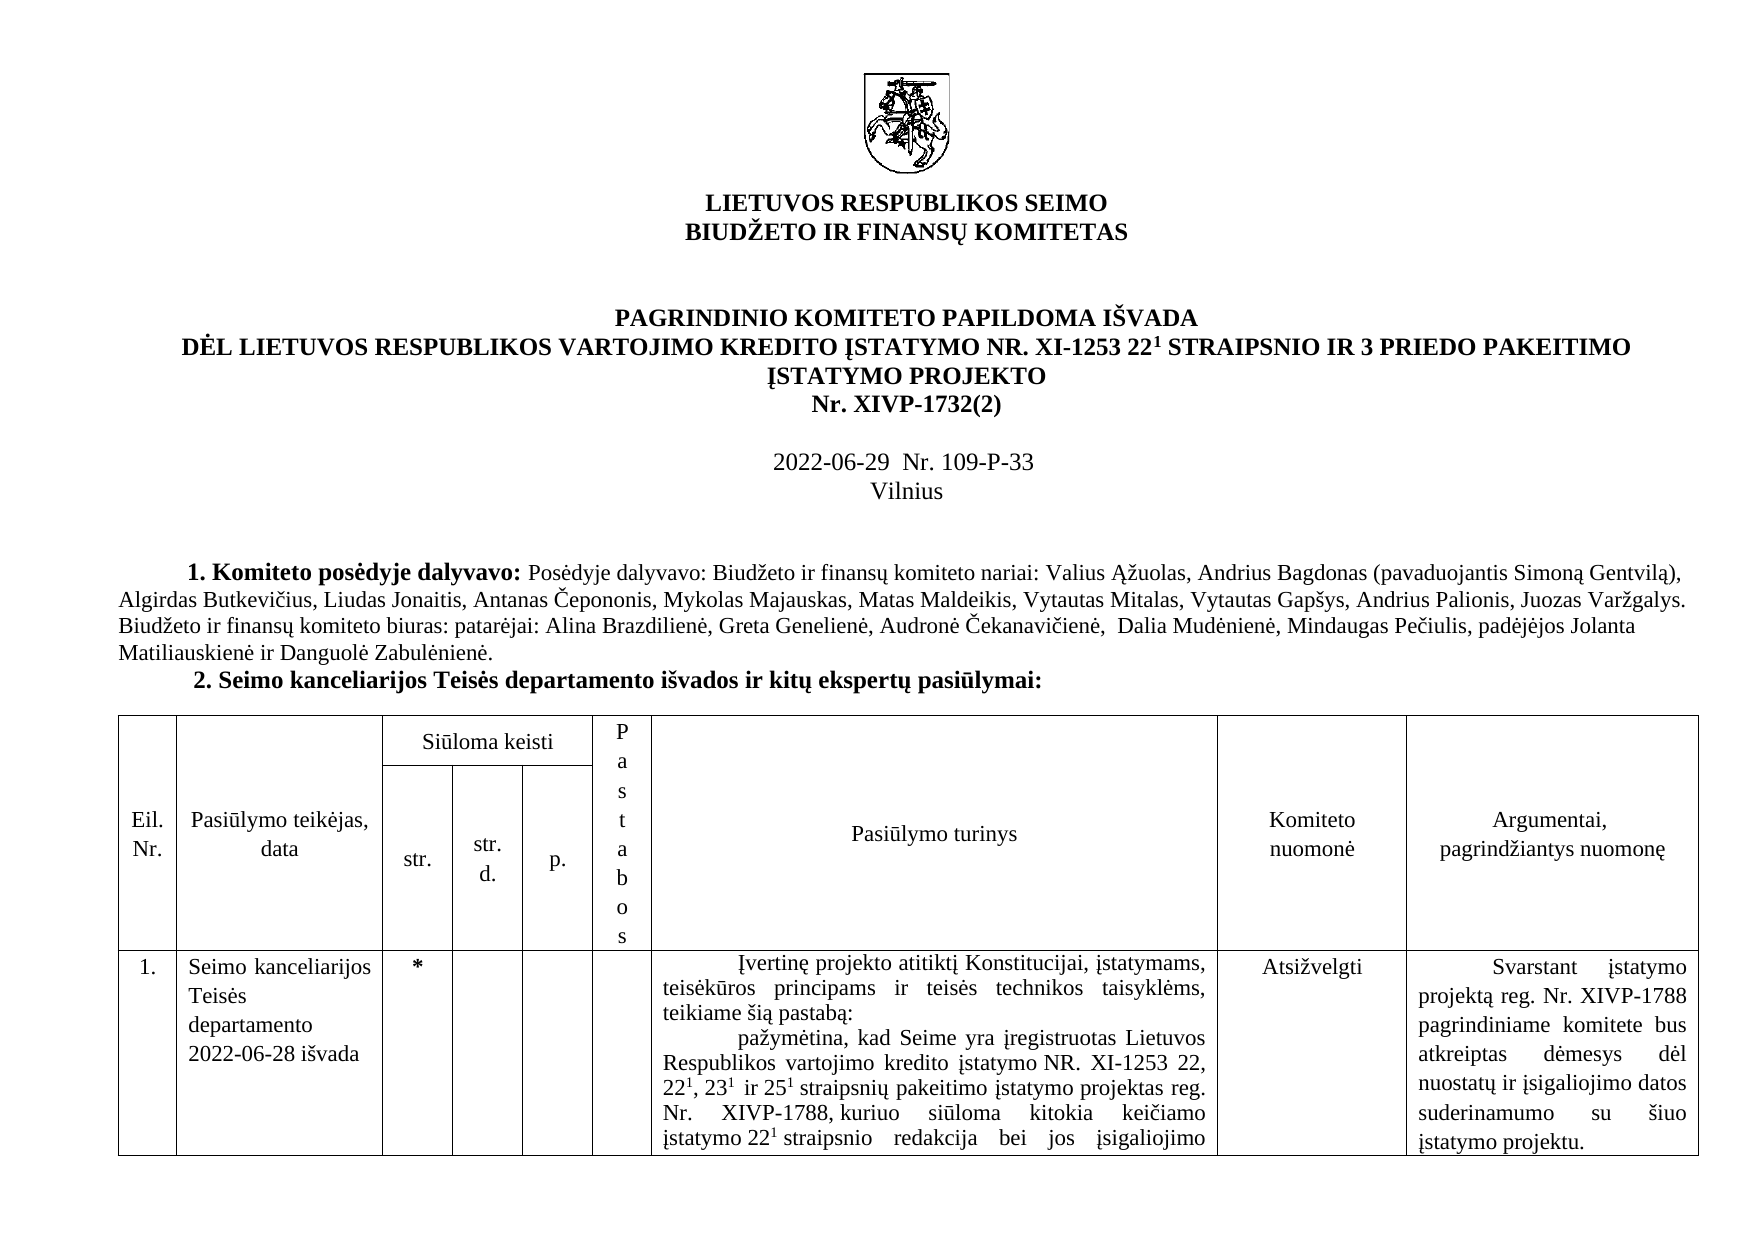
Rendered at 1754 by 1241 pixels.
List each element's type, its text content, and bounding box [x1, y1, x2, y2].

table_header Pasiūlymo turinys [652, 716, 1217, 950]
subtitle 2. Seimo kanceliarijos Teisės departamento išvados ir kitų ekspertų pasiūlymai: [118, 665, 1695, 694]
table_cell [523, 951, 592, 1155]
table_header Komiteto nuomonė [1218, 716, 1406, 950]
table_cell Įvertinę projekto atitiktį Konstitucijai, įstatymams, teisėkūros principams ir teisės technikos taisyklėms, teikiame šią pastabą: pažymėtina, kad Seime yra įregistruotas Lietuvos Respublikos vartojimo kredito įstatymo NR. XI-1253 22, 221, 231 ir 251 straipsnių pakeitimo įstatymo projektas reg. Nr. XIVP-1788, kuriuo siūloma kitokia keičiamo įstatymo 221 straipsnio redakcija bei jos įsigaliojimo [652, 951, 1217, 1155]
text Biudžeto ir finansų komiteto biuras: patarėjai: Alina Brazdilienė, Greta Genelienė, Audronė Čekanavičienė, Dalia Mudėnienė, Mindaugas Pečiulis, padėjėjos Jolanta Matiliauskienė ir Danguolė Zabulėnienė. [118, 612, 1695, 665]
text 1. Komiteto posėdyje dalyvavo: Posėdyje dalyvavo: Biudžeto ir finansų komiteto nariai: Valius Ąžuolas, Andrius Bagdonas (pavaduojantis Simoną Gentvilą), Algirdas Butkevičius, Liudas Jonaitis, Antanas Čepononis, Mykolas Majauskas, Matas Maldeikis, Vytautas Mitalas, Vytautas Gapšys, Andrius Palionis, Juozas Varžgalys. [118, 557, 1695, 612]
text Biudžeto ir finansų komitetas [118, 217, 1695, 246]
subtitle PAGRINDINIO KOMITETO PAPILDOMA IŠVADA [118, 303, 1695, 332]
table_cell Atsižvelgti [1218, 951, 1406, 1155]
table_header Argumentai, pagrindžiantys nuomonę [1407, 716, 1698, 950]
table_header Siūloma keisti [383, 716, 592, 764]
table_cell str. d. [453, 766, 522, 950]
table_cell Seimo kanceliarijos Teisės departamento 2022-06-28 išvada [177, 951, 382, 1155]
table_cell Svarstant įstatymo projektą reg. Nr. XIVP-1788 pagrindiniame komitete bus atkreiptas dėmesys dėl nuostatų ir įsigaliojimo datos suderinamumo su šiuo įstatymo projektu. [1407, 951, 1698, 1155]
subtitle DĖL LIETUVOS RESPUBLIKOS VARTOJIMO KREDITO ĮSTATYMO NR. XI-1253 221 STRAIPSNIO IR 3 PRIEDO PAKEITIMO ĮSTATYMO PROJEKTO [118, 332, 1695, 389]
text Vilnius [118, 476, 1695, 504]
table_header Eil. Nr. [119, 716, 176, 950]
table_cell * [383, 951, 452, 1155]
text LIETUVOS RESPUBLIKOS SEIMO [118, 188, 1695, 217]
table_header Pastabos [593, 716, 651, 950]
subtitle Nr. XIVP-1732(2) [118, 389, 1695, 418]
table_cell [593, 951, 651, 1155]
table_cell [453, 951, 522, 1155]
table_cell p. [523, 766, 592, 950]
table_cell 1. [119, 951, 176, 1155]
table_header Pasiūlymo teikėjas, data [177, 716, 382, 950]
table_cell str. [383, 766, 452, 950]
text 2022-06-29 Nr. 109-P-33 [118, 447, 1695, 476]
